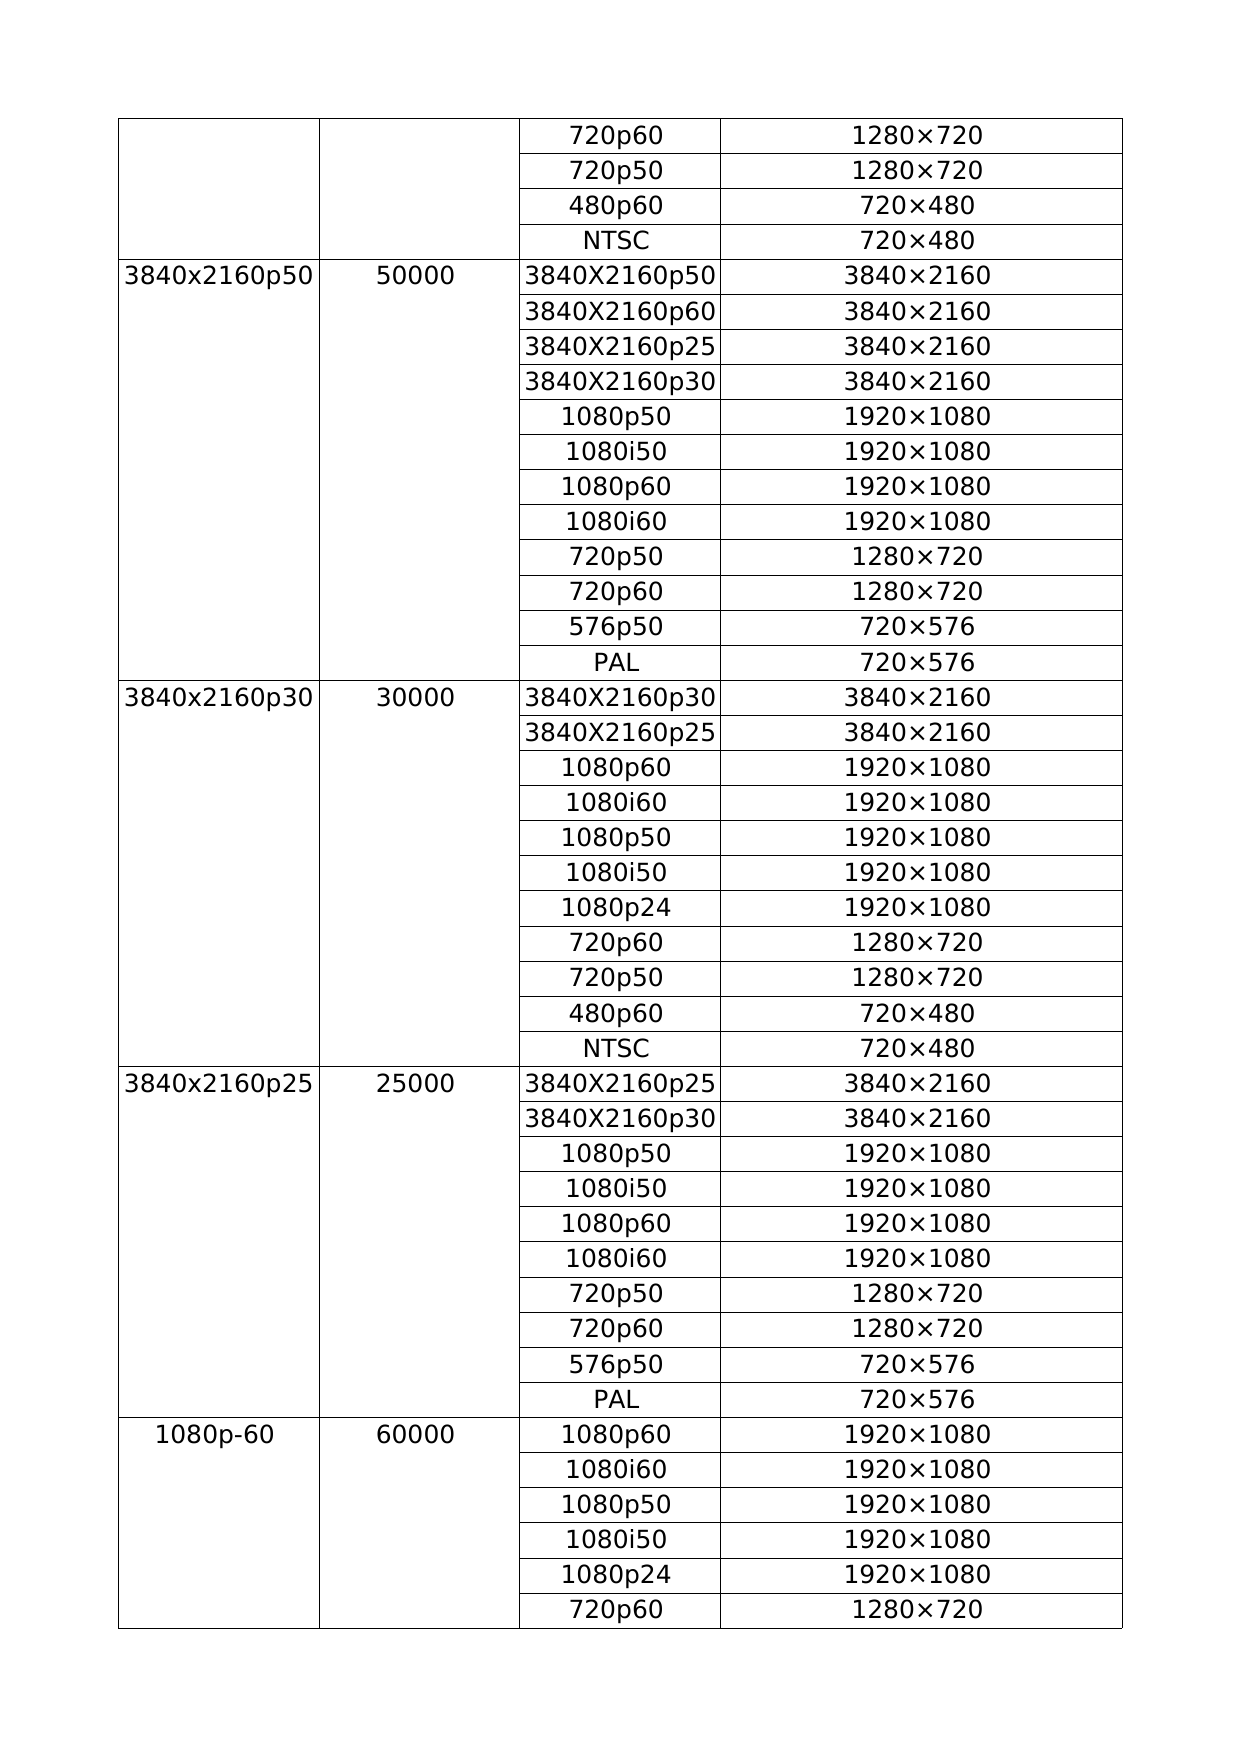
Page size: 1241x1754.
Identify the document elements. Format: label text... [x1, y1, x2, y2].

table_cell 1920×1080 [721, 856, 1122, 890]
table_cell PAL [520, 646, 720, 680]
table_cell 720p50 [520, 1278, 720, 1312]
table_cell 1080p50 [520, 1488, 720, 1522]
table_cell 720×480 [721, 1032, 1122, 1066]
table_cell 3840×2160 [721, 1067, 1122, 1101]
table_cell 720×576 [721, 1348, 1122, 1382]
table_cell NTSC [520, 225, 720, 258]
table_cell 720p50 [520, 154, 720, 188]
table_cell 1920×1080 [721, 751, 1122, 785]
table_cell 720×576 [721, 646, 1122, 680]
table_cell 1280×720 [721, 1594, 1122, 1628]
table_cell 1920×1080 [721, 1559, 1122, 1592]
table_cell 1080p50 [520, 400, 720, 434]
table_cell 720×480 [721, 225, 1122, 258]
table_cell 1920×1080 [721, 1453, 1122, 1487]
table_cell 3840×2160 [721, 295, 1122, 329]
table_cell 1080p24 [520, 1559, 720, 1592]
table_cell 60000 [320, 1418, 519, 1628]
table_cell 1920×1080 [721, 1242, 1122, 1277]
table_cell 1080p50 [520, 821, 720, 855]
table_cell 1920×1080 [721, 891, 1122, 926]
table_cell 1080i60 [520, 505, 720, 539]
table_cell 3840X2160p60 [520, 295, 720, 329]
table_cell 1920×1080 [721, 821, 1122, 855]
table_cell 720p60 [520, 1313, 720, 1347]
table_cell 3840X2160p30 [520, 681, 720, 715]
table_cell 1080p-60 [119, 1418, 319, 1628]
table_cell 1080p50 [520, 1137, 720, 1171]
table_cell 1920×1080 [721, 786, 1122, 820]
table_cell 1280×720 [721, 540, 1122, 574]
table_cell 1080i60 [520, 786, 720, 820]
table_cell 480p60 [520, 189, 720, 223]
table_cell 3840x2160p50 [119, 260, 319, 680]
table_cell 1920×1080 [721, 1172, 1122, 1206]
table_cell 720×576 [721, 1383, 1122, 1417]
table_cell 1920×1080 [721, 1207, 1122, 1241]
table_cell 3840X2160p50 [520, 260, 720, 294]
table_cell 1080p60 [520, 470, 720, 504]
table_cell PAL [520, 1383, 720, 1417]
table_cell 3840x2160p30 [119, 681, 319, 1066]
table_cell 720p60 [520, 576, 720, 609]
table_cell 576p50 [520, 611, 720, 645]
table_cell 1280×720 [721, 1278, 1122, 1312]
table_cell 1920×1080 [721, 1523, 1122, 1557]
table_cell 1080i50 [520, 1172, 720, 1206]
table_cell 720p50 [520, 962, 720, 996]
table_cell 1920×1080 [721, 470, 1122, 504]
table_cell 480p60 [520, 997, 720, 1031]
table_cell 3840×2160 [721, 716, 1122, 750]
table_cell 1280×720 [721, 119, 1122, 153]
table_cell [119, 119, 319, 258]
table_cell 1080i60 [520, 1453, 720, 1487]
table_cell 1280×720 [721, 927, 1122, 961]
table_cell 1080p60 [520, 1207, 720, 1241]
table_cell 50000 [320, 260, 519, 680]
table_cell 1920×1080 [721, 435, 1122, 469]
table_cell 3840×2160 [721, 260, 1122, 294]
table_cell 720p50 [520, 540, 720, 574]
table_cell 3840×2160 [721, 330, 1122, 364]
table_cell 1920×1080 [721, 1137, 1122, 1171]
table_cell 1920×1080 [721, 400, 1122, 434]
table_cell 1280×720 [721, 576, 1122, 609]
table_cell 3840×2160 [721, 365, 1122, 399]
table_cell 1080i50 [520, 435, 720, 469]
table_cell 1920×1080 [721, 1418, 1122, 1452]
table_cell NTSC [520, 1032, 720, 1066]
table_cell 720×480 [721, 189, 1122, 223]
table_cell 1080p60 [520, 751, 720, 785]
table_cell 3840X2160p25 [520, 330, 720, 364]
table_cell 720×480 [721, 997, 1122, 1031]
table_cell 1080i60 [520, 1242, 720, 1277]
table_cell [320, 119, 519, 258]
table_cell 3840X2160p25 [520, 716, 720, 750]
table_cell 3840X2160p30 [520, 365, 720, 399]
table_cell 3840×2160 [721, 681, 1122, 715]
table_cell 720×576 [721, 611, 1122, 645]
table_cell 25000 [320, 1067, 519, 1417]
table_cell 1280×720 [721, 962, 1122, 996]
table_cell 1080i50 [520, 1523, 720, 1557]
table_cell 1080i50 [520, 856, 720, 890]
table_cell 1920×1080 [721, 1488, 1122, 1522]
table_cell 1920×1080 [721, 505, 1122, 539]
table_cell 1080p24 [520, 891, 720, 926]
table_cell 1280×720 [721, 154, 1122, 188]
table_cell 720p60 [520, 927, 720, 961]
table_cell 1080p60 [520, 1418, 720, 1452]
table_cell 576p50 [520, 1348, 720, 1382]
table_cell 720p60 [520, 119, 720, 153]
table_cell 720p60 [520, 1594, 720, 1628]
table_cell 3840X2160p30 [520, 1102, 720, 1136]
table_cell 3840X2160p25 [520, 1067, 720, 1101]
table_cell 1280×720 [721, 1313, 1122, 1347]
table_cell 3840×2160 [721, 1102, 1122, 1136]
table_cell 30000 [320, 681, 519, 1066]
table_cell 3840x2160p25 [119, 1067, 319, 1417]
